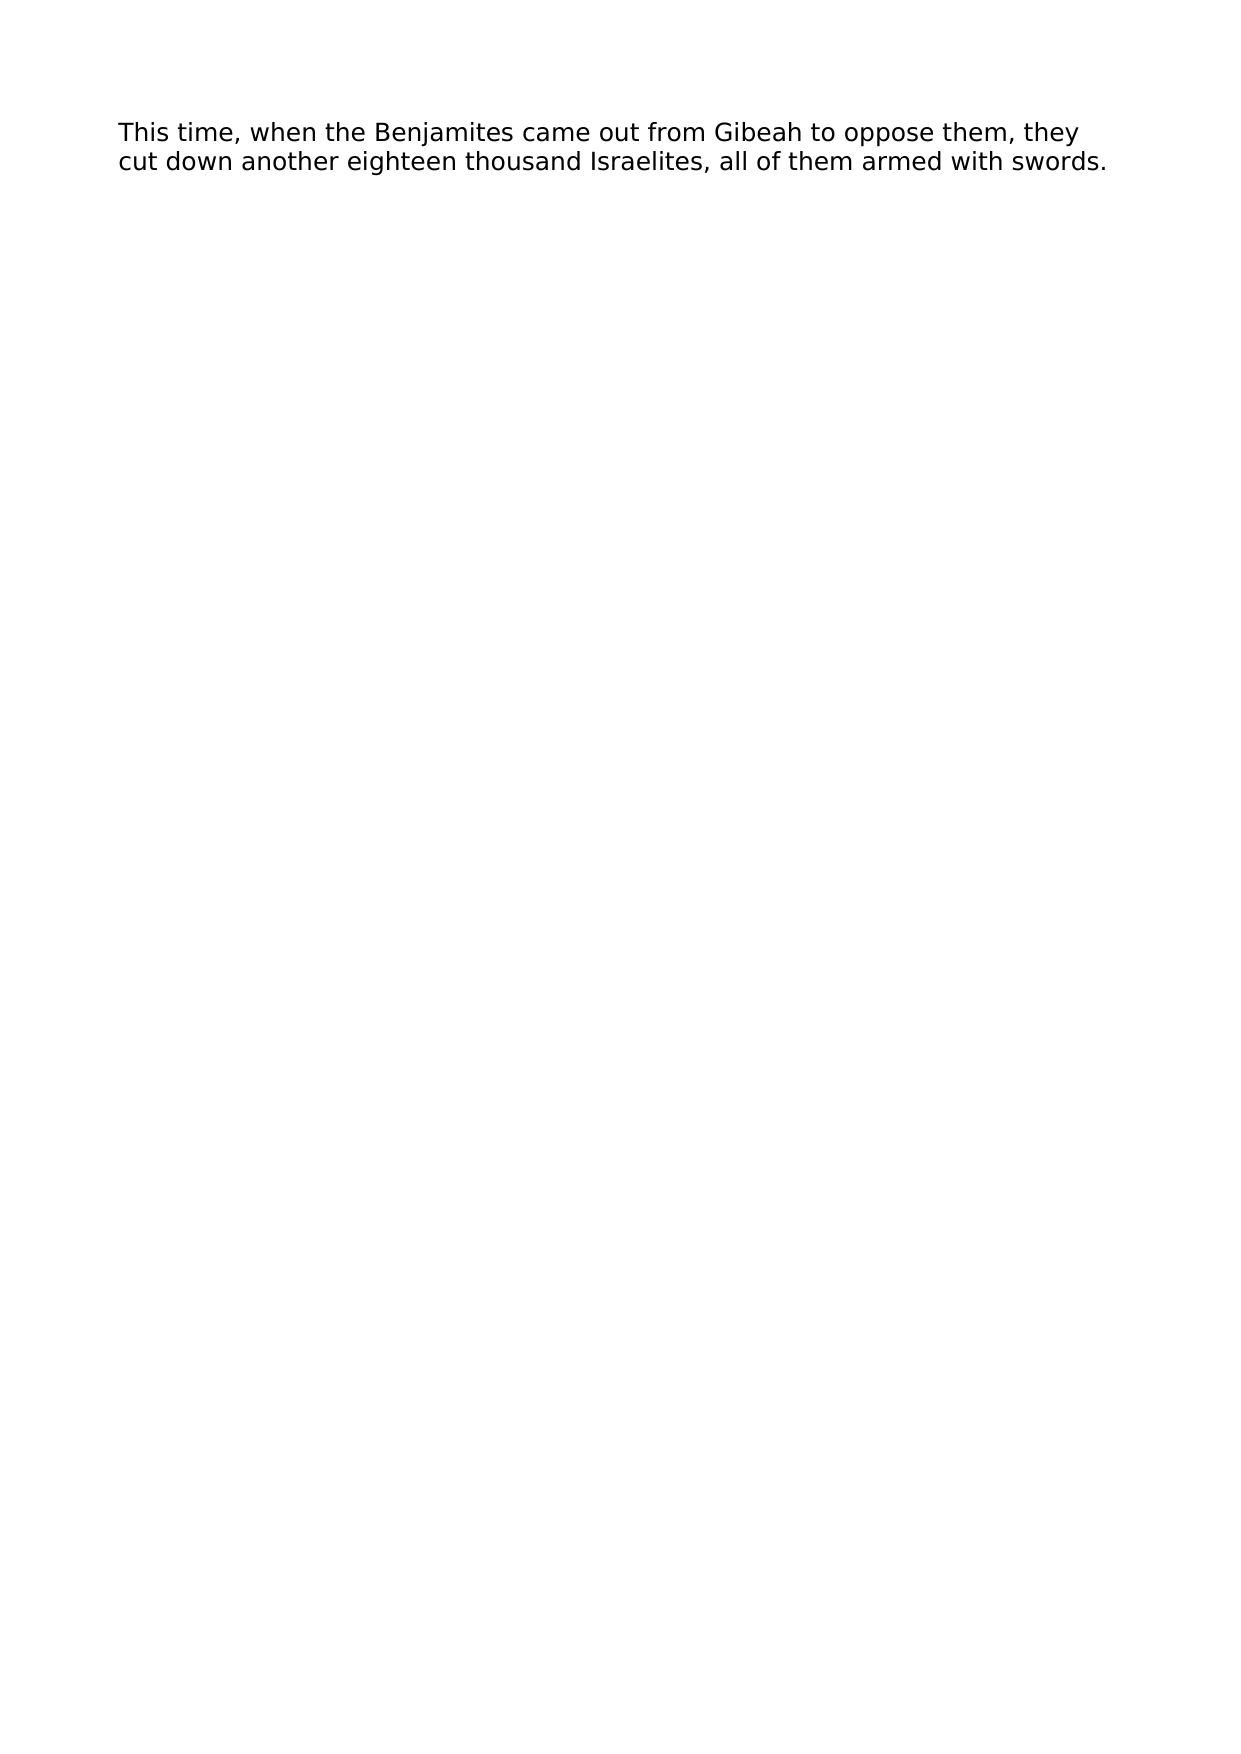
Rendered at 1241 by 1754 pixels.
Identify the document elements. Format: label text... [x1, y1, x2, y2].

text This time, when the Benjamites came out from Gibeah to oppose them, they cut down another eighteen thousand Israelites, all of them armed with swords. [118, 118, 1122, 176]
